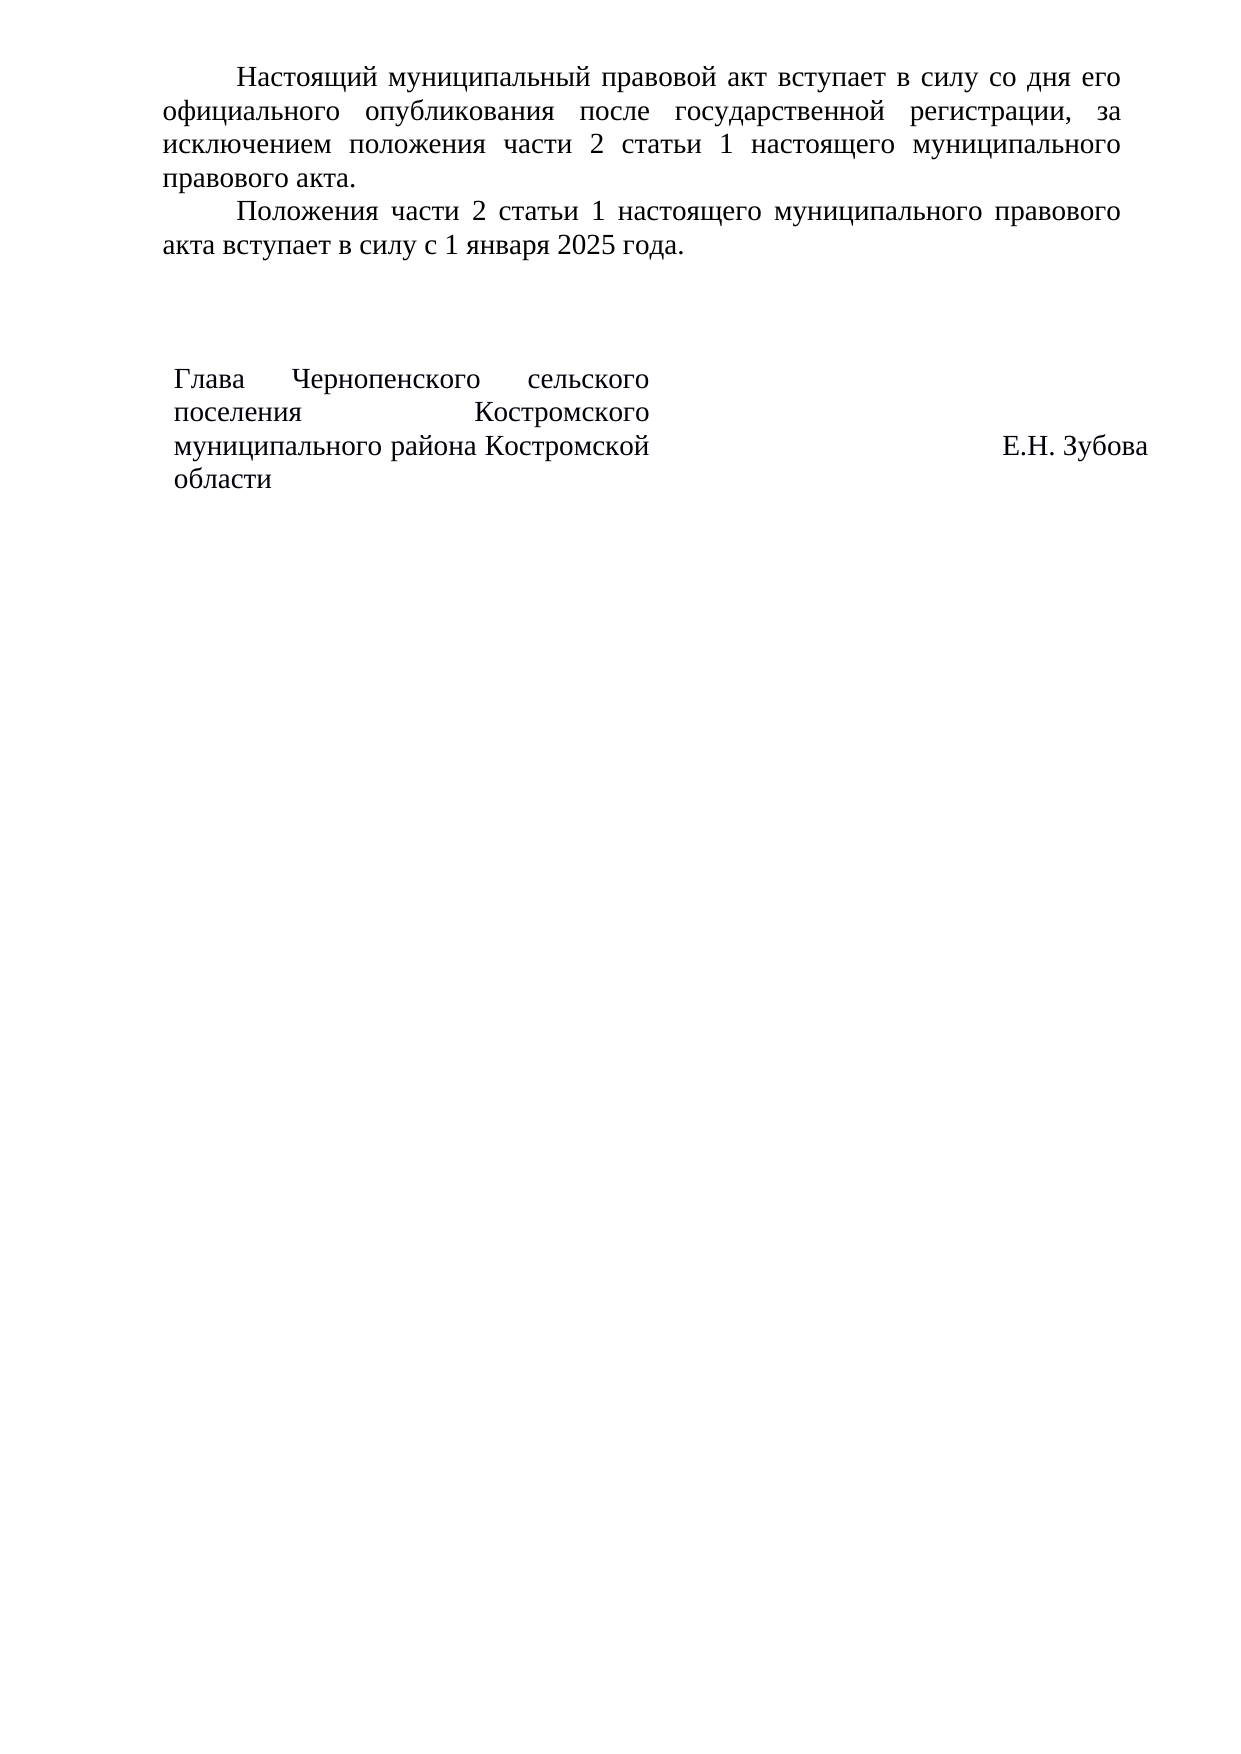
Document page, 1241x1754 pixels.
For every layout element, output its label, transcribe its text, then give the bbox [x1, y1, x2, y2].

table_header Е.Н. Зубова [661, 361, 1159, 495]
text Положения части 2 статьи 1 настоящего муниципального правового акта вступает в силу с 1 января 2025 года. [162, 193, 1122, 260]
table_header Глава Чернопенского сельского поселения Костромского муниципального района Костромской области [163, 361, 661, 495]
text Настоящий муниципальный правовой акт вступает в силу со дня его официального опубликования после государственной регистрации, за исключением положения части 2 статьи 1 настоящего муниципального правового акта. [162, 59, 1122, 193]
